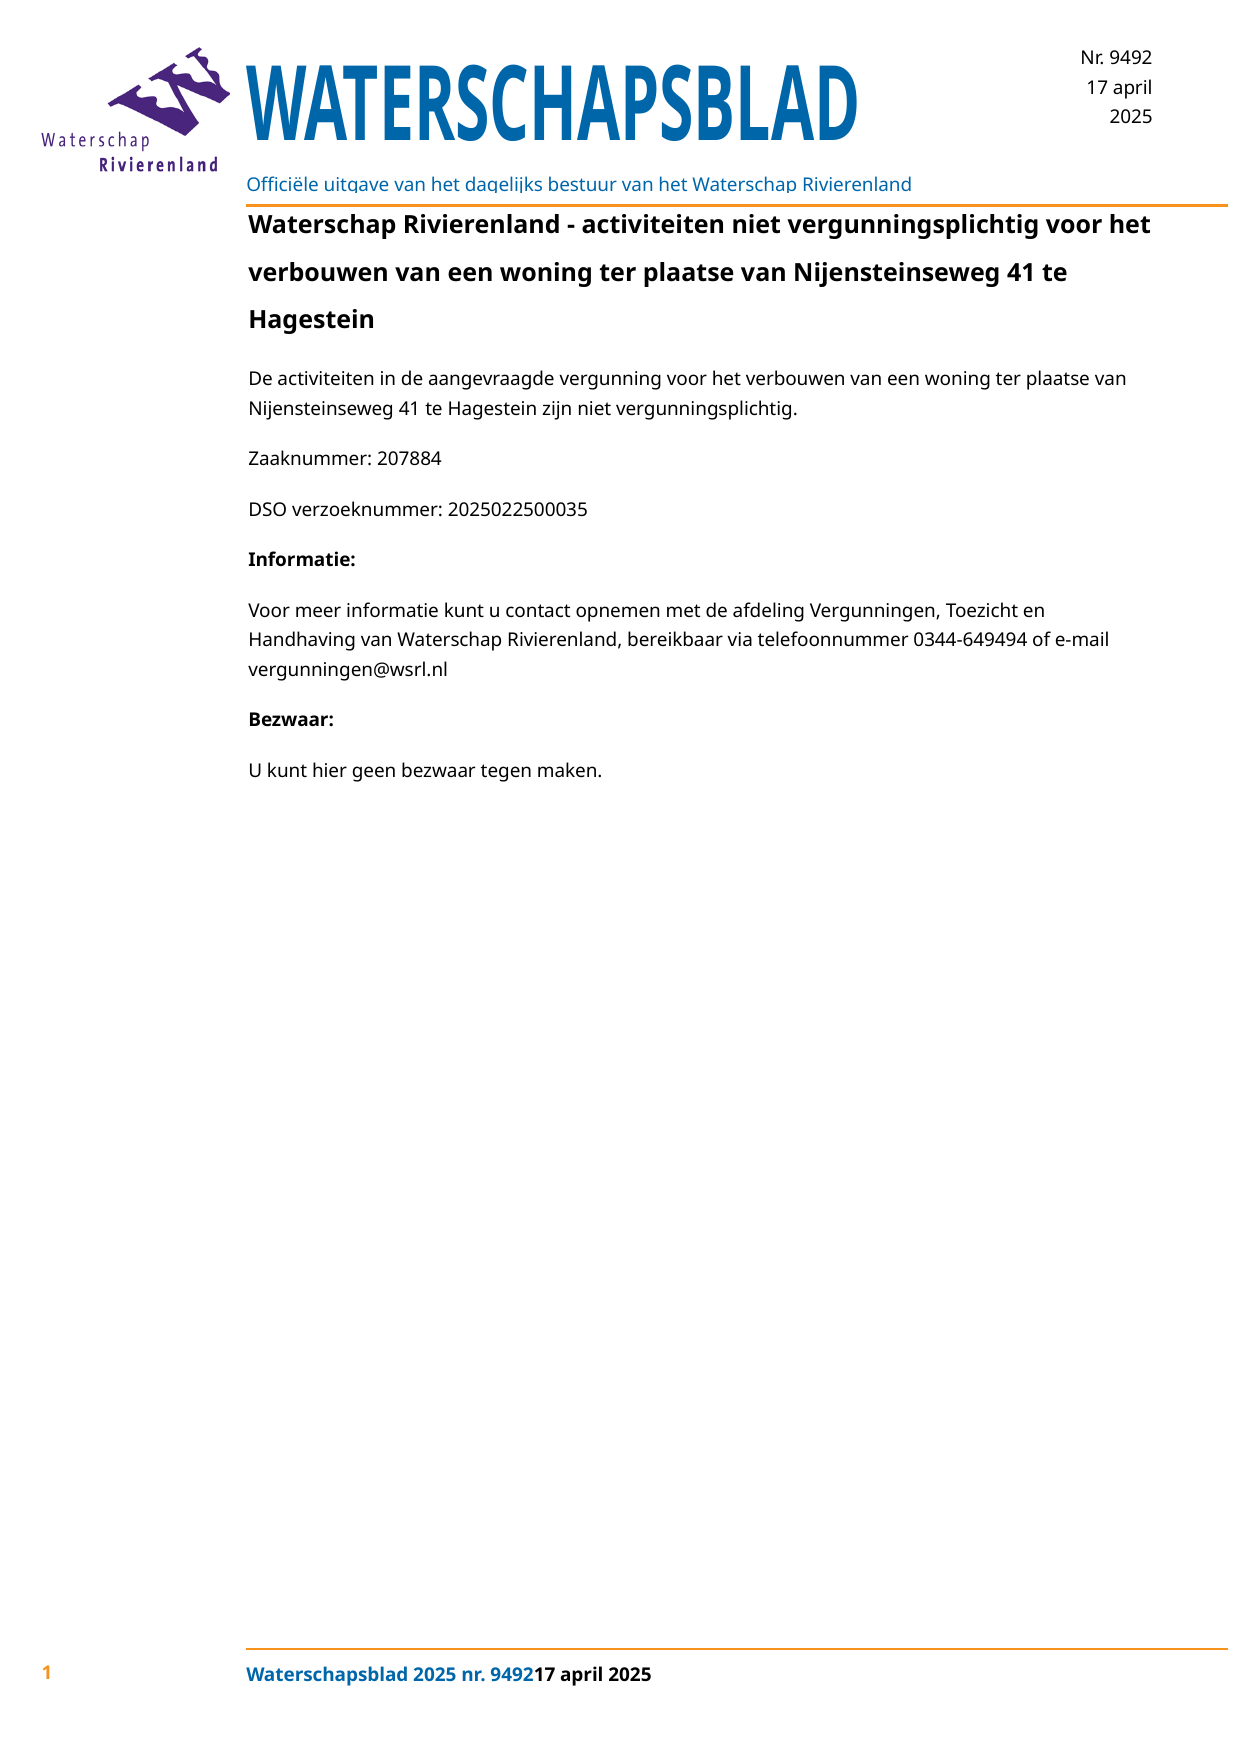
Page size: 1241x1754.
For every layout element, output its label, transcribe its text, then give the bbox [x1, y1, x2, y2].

text Voor meer informatie kunt u contact opnemen met de afdeling Vergunningen, Toezicht en Handhaving van Waterschap Rivierenland, bereikbaar via telefoonnummer 0344-649494 of e-mail vergunningen@wsrl.nl [248, 597, 1152, 682]
text De activiteiten in de aangevraagde vergunning voor het verbouwen van een woning ter plaatse van Nijensteinseweg 41 te Hagestein zijn niet vergunningsplichtig. [248, 366, 1152, 421]
text U kunt hier geen bezwaar tegen maken. [248, 757, 1152, 782]
text Informatie: [248, 546, 1152, 572]
picture [41, 47, 231, 172]
text Waterschap Rivierenland - activiteiten niet vergunningsplichtig voor het verbouwen van een woning ter plaatse van Nijensteinseweg 41 te Hagestein [248, 207, 1152, 336]
text Zaaknummer: 207884 [248, 446, 1152, 471]
text DSO verzoeknummer: 2025022500035 [248, 496, 1152, 522]
text Bezwaar: [248, 706, 1152, 732]
